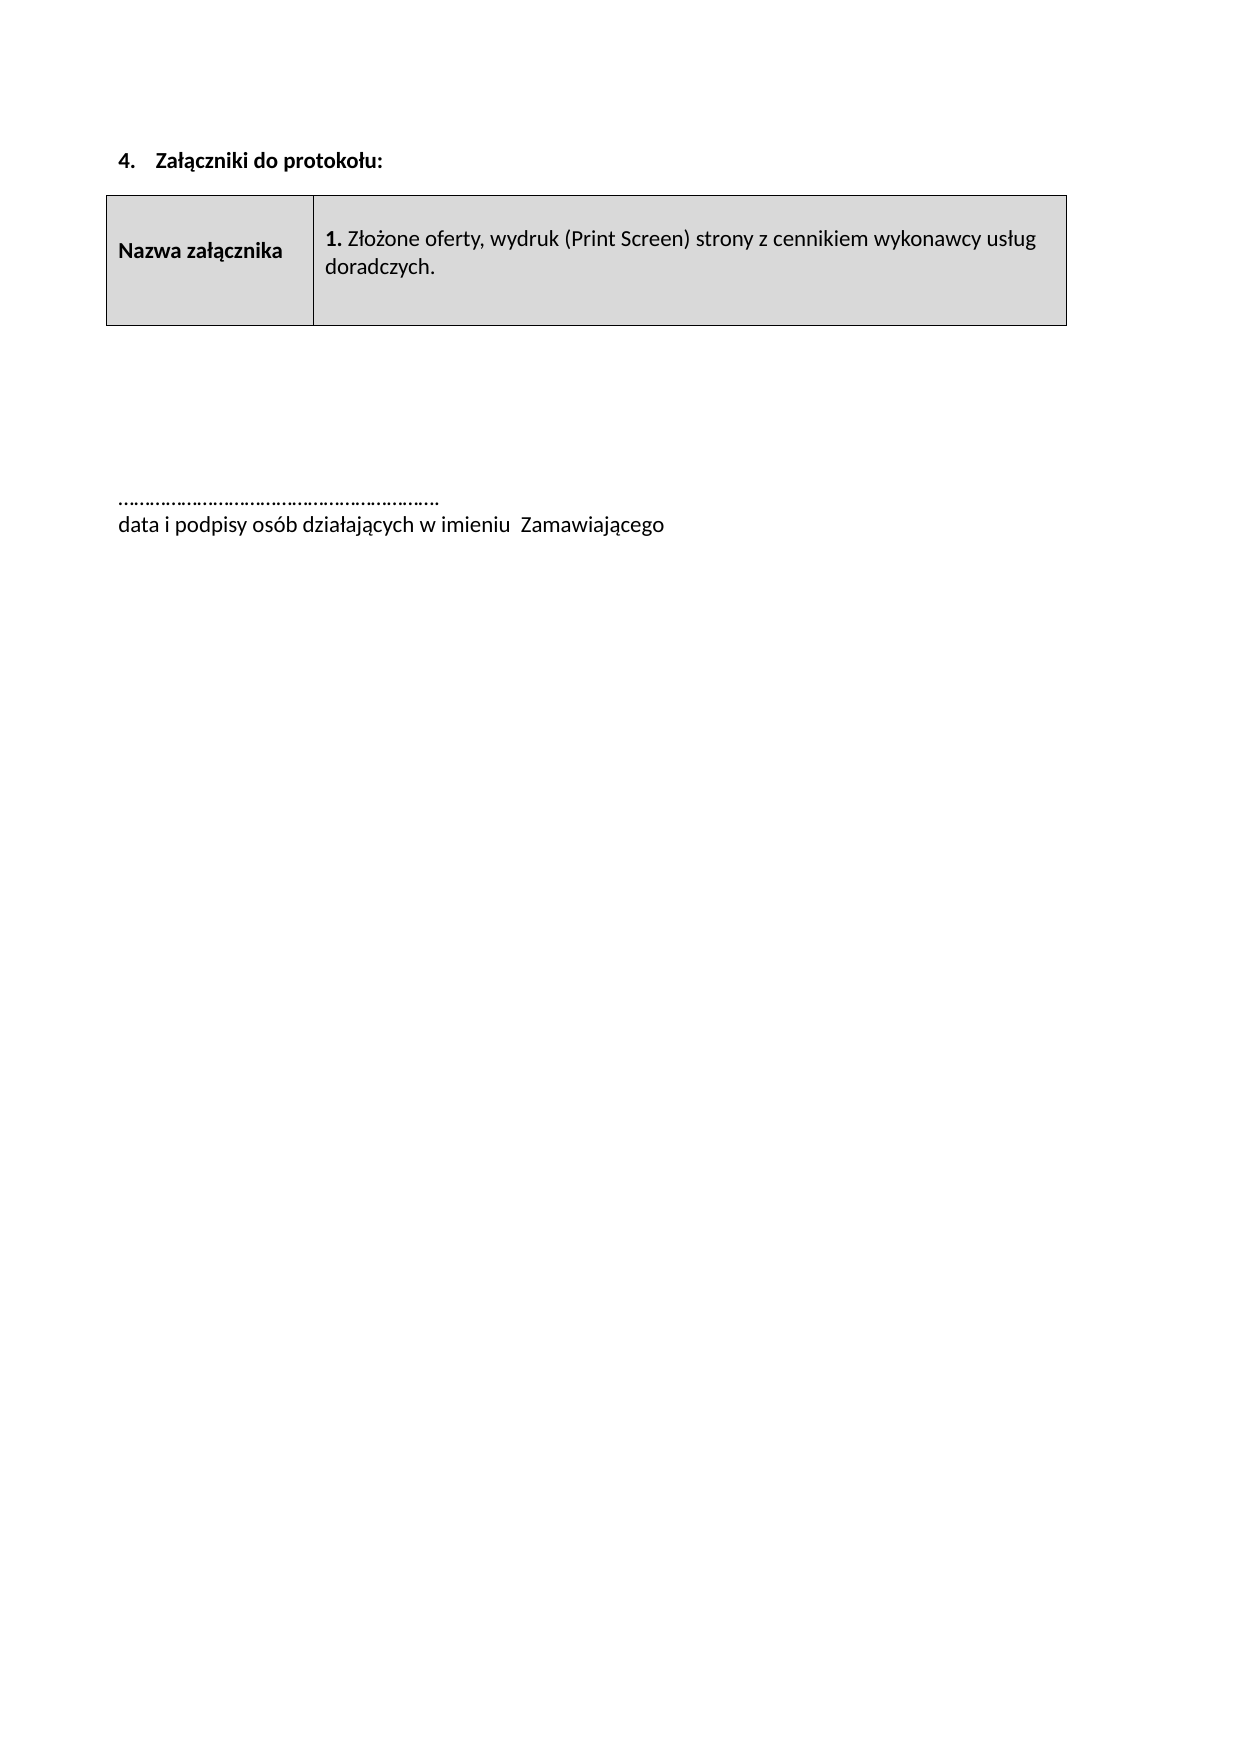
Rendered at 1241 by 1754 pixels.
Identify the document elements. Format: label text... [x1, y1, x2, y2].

text data i podpisy osób działających w imieniu Zamawiającego [118, 511, 1122, 679]
table_header Nazwa załącznika [107, 196, 313, 325]
table_header 1. Złożone oferty, wydruk (Print Screen) strony z cennikiem wykonawcy usług doradczych. [314, 196, 1066, 325]
list Załączniki do protokołu: [118, 146, 1122, 174]
text ……………………………………………………. [118, 483, 1122, 511]
